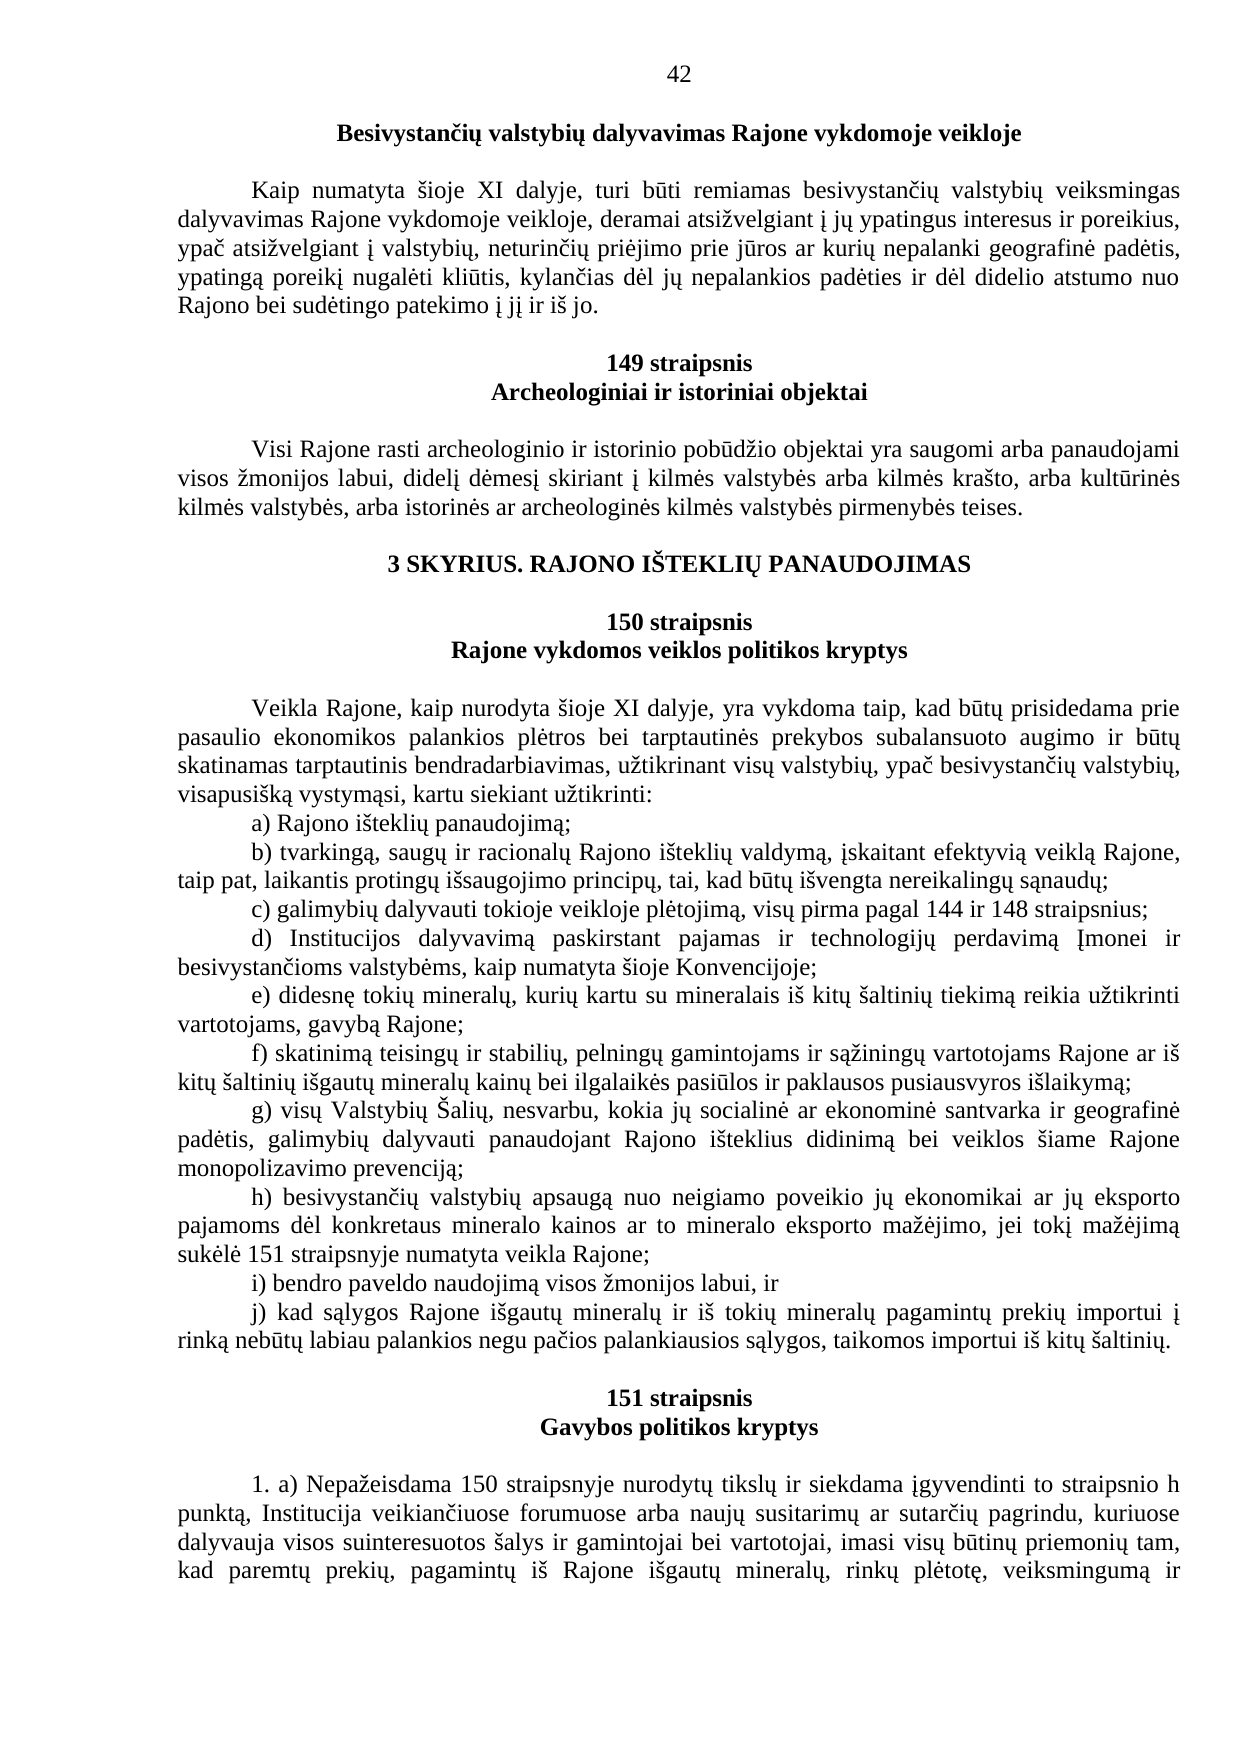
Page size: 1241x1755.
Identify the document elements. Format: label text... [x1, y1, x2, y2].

text Kaip numatyta šioje XI dalyje, turi būti remiamas besivystančių valstybių veiksmingas dalyvavimas Rajone vykdomoje veikloje, deramai atsižvelgiant į jų ypatingus interesus ir poreikius, ypač atsižvelgiant į valstybių, neturinčių priėjimo prie jūros ar kurių nepalanki geografinė padėtis, ypatingą poreikį nugalėti kliūtis, kylančias dėl jų nepalankios padėties ir dėl didelio atstumo nuo Rajono bei sudėtingo patekimo į jį ir iš jo. [177, 176, 1181, 319]
text Gavybos politikos kryptys [177, 1412, 1181, 1441]
text 149 straipsnis [177, 348, 1181, 377]
text 150 straipsnis [177, 607, 1181, 636]
text Veikla Rajone, kaip nurodyta šioje XI dalyje, yra vykdoma taip, kad būtų prisidedama prie pasaulio ekonomikos palankios plėtros bei tarptautinės prekybos subalansuoto augimo ir būtų skatinamas tarptautinis bendradarbiavimas, užtikrinant visų valstybių, ypač besivystančių valstybių, visapusišką vystymąsi, kartu siekiant užtikrinti: [177, 693, 1181, 808]
text Besivystančių valstybių dalyvavimas Rajone vykdomoje veikloje [177, 118, 1181, 147]
text a) Rajono išteklių panaudojimą; [177, 808, 1181, 837]
text e) didesnę tokių mineralų, kurių kartu su mineralais iš kitų šaltinių tiekimą reikia užtikrinti vartotojams, gavybą Rajone; [177, 981, 1181, 1038]
text Archeologiniai ir istoriniai objektai [177, 377, 1181, 406]
text d) Institucijos dalyvavimą paskirstant pajamas ir technologijų perdavimą Įmonei ir besivystančioms valstybėms, kaip numatyta šioje Konvencijoje; [177, 923, 1181, 981]
text j) kad sąlygos Rajone išgautų mineralų ir iš tokių mineralų pagamintų prekių importui į rinką nebūtų labiau palankios negu pačios palankiausios sąlygos, taikomos importui iš kitų šaltinių. [177, 1297, 1181, 1354]
text h) besivystančių valstybių apsaugą nuo neigiamo poveikio jų ekonomikai ar jų eksporto pajamoms dėl konkretaus mineralo kainos ar to mineralo eksporto mažėjimo, jei tokį mažėjimą sukėlė 151 straipsnyje numatyta veikla Rajone; [177, 1182, 1181, 1268]
text 1. a) Nepažeisdama 150 straipsnyje nurodytų tikslų ir siekdama įgyvendinti to straipsnio h punktą, Institucija veikiančiuose forumuose arba naujų susitarimų ar sutarčių pagrindu, kuriuose dalyvauja visos suinteresuotos šalys ir gamintojai bei vartotojai, imasi visų būtinų priemonių tam, kad paremtų prekių, pagamintų iš Rajone išgautų mineralų, rinkų plėtotę, veiksmingumą ir [177, 1469, 1181, 1584]
text Rajone vykdomos veiklos politikos kryptys [177, 636, 1181, 664]
text c) galimybių dalyvauti tokioje veikloje plėtojimą, visų pirma pagal 144 ir 148 straipsnius; [177, 894, 1181, 923]
text b) tvarkingą, saugų ir racionalų Rajono išteklių valdymą, įskaitant efektyvią veiklą Rajone, taip pat, laikantis protingų išsaugojimo principų, tai, kad būtų išvengta nereikalingų sąnaudų; [177, 837, 1181, 894]
text 3 skyrius. Rajono išteklių PANAUDOJIMAS [177, 549, 1181, 578]
text f) skatinimą teisingų ir stabilių, pelningų gamintojams ir sąžiningų vartotojams Rajone ar iš kitų šaltinių išgautų mineralų kainų bei ilgalaikės pasiūlos ir paklausos pusiausvyros išlaikymą; [177, 1038, 1181, 1096]
text 151 straipsnis [177, 1383, 1181, 1412]
text g) visų Valstybių Šalių, nesvarbu, kokia jų socialinė ar ekonominė santvarka ir geografinė padėtis, galimybių dalyvauti panaudojant Rajono išteklius didinimą bei veiklos šiame Rajone monopolizavimo prevenciją; [177, 1096, 1181, 1182]
text i) bendro paveldo naudojimą visos žmonijos labui, ir [177, 1268, 1181, 1297]
text Visi Rajone rasti archeologinio ir istorinio pobūdžio objektai yra saugomi arba panaudojami visos žmonijos labui, didelį dėmesį skiriant į kilmės valstybės arba kilmės krašto, arba kultūrinės kilmės valstybės, arba istorinės ar archeologinės kilmės valstybės pirmenybės teises. [177, 434, 1181, 521]
